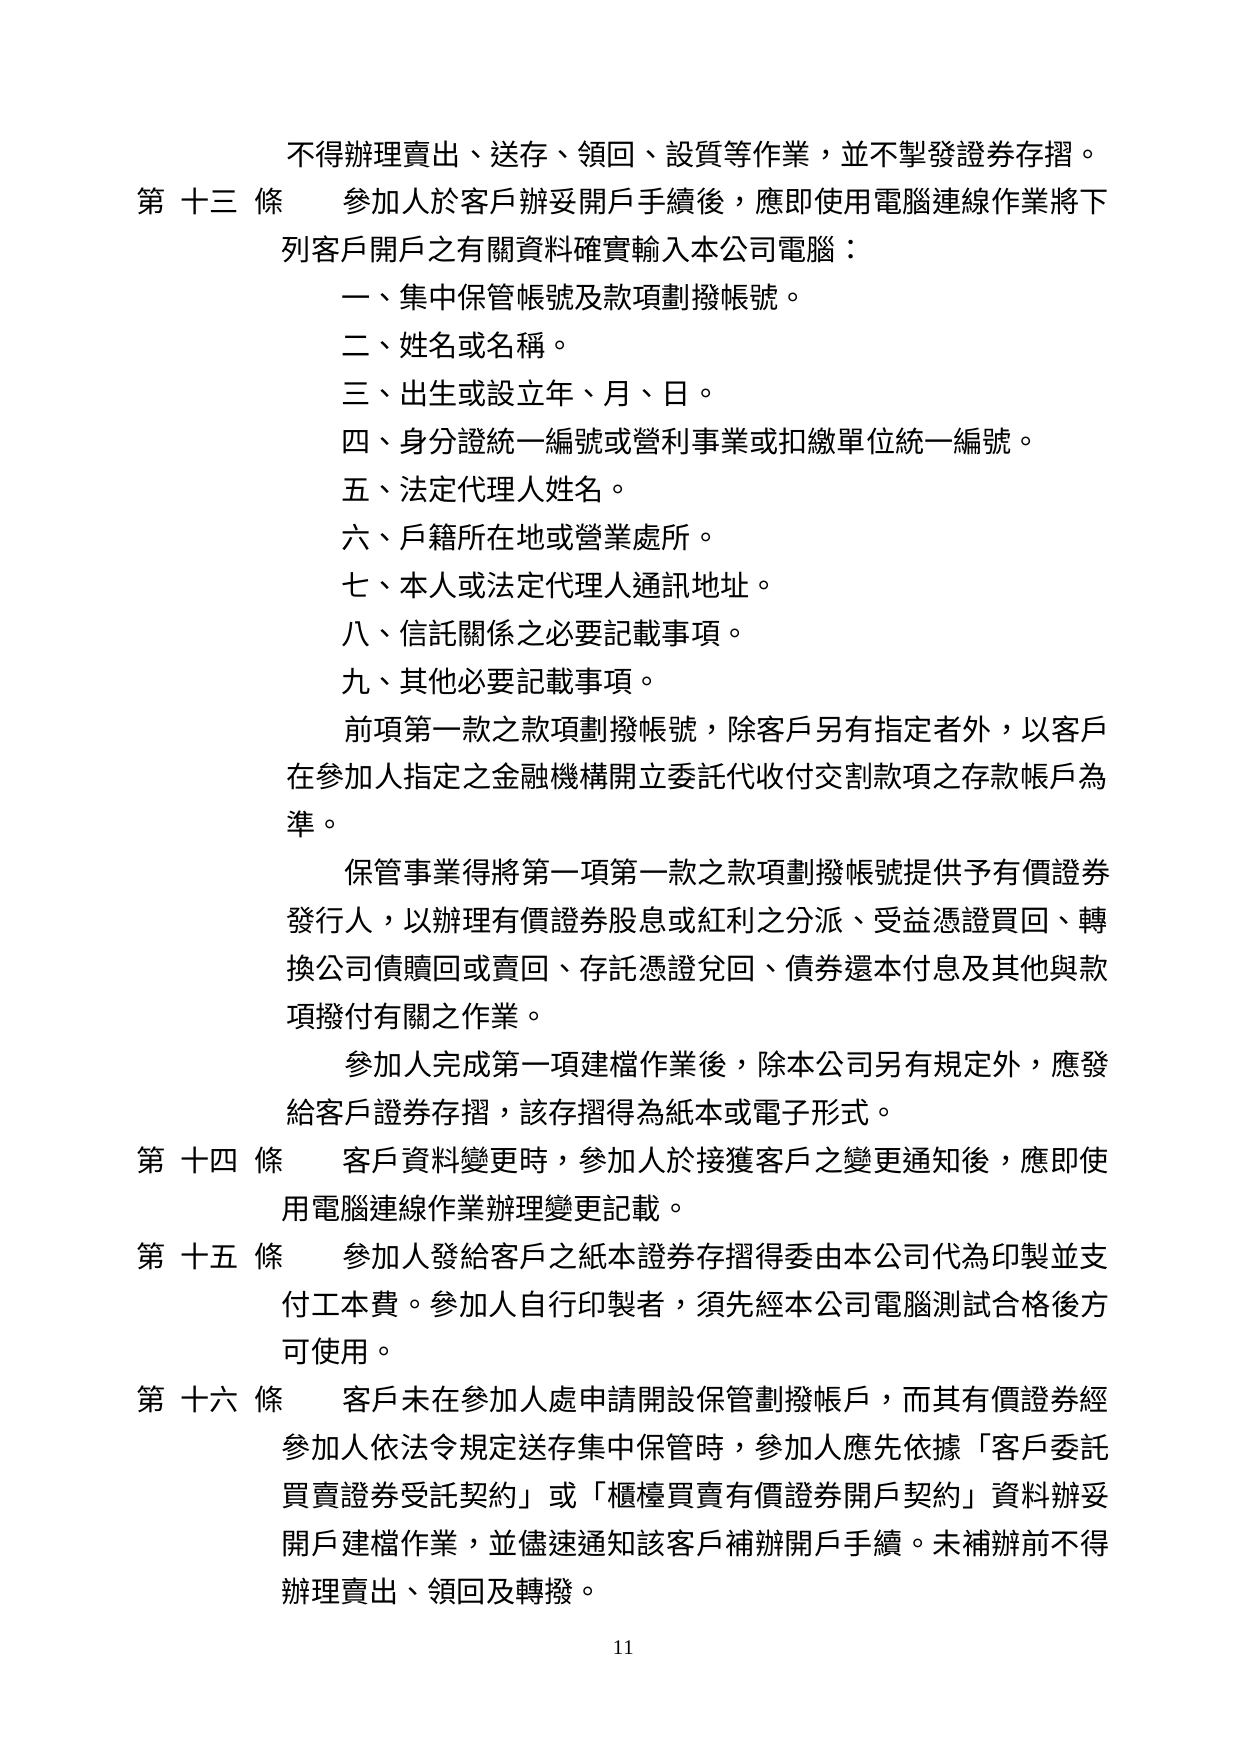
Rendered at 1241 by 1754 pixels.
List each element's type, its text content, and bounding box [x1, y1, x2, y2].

text 第 十六 條 客戶未在參加人處申請開設保管劃撥帳戶，而其有價證券經參加人依法令規定送存集中保管時，參加人應先依據「客戶委託買賣證券受託契約」或「櫃檯買賣有價證券開戶契約」資料辦妥開戶建檔作業，並儘速通知該客戶補辦開戶手續。未補辦前不得辦理賣出、領回及轉撥。 [136, 1372, 1110, 1612]
text 參加人完成第一項建檔作業後，除本公司另有規定外，應發給客戶證券存摺，該存摺得為紙本或電子形式。 [286, 1037, 1110, 1133]
text 第 十五 條 參加人發給客戶之紙本證券存摺得委由本公司代為印製並支付工本費。參加人自行印製者，須先經本公司電腦測試合格後方可使用。 [136, 1229, 1110, 1372]
text 二、姓名或名稱。 [341, 318, 1110, 366]
text 保管事業得將第一項第一款之款項劃撥帳號提供予有價證券發行人，以辦理有價證券股息或紅利之分派、受益憑證買回、轉換公司債贖回或賣回、存託憑證兌回、債券還本付息及其他與款項撥付有關之作業。 [286, 845, 1110, 1037]
text 八、信託關係之必要記載事項。 [341, 606, 1110, 654]
text 六、戶籍所在地或營業處所。 [341, 510, 1110, 558]
text 一、集中保管帳號及款項劃撥帳號。 [341, 270, 1110, 318]
text 不得辦理賣出、送存、領回、設質等作業，並不掣發證券存摺。 [286, 127, 1110, 174]
text 四、身分證統一編號或營利事業或扣繳單位統一編號。 [341, 414, 1110, 462]
text 第 十四 條 客戶資料變更時，參加人於接獲客戶之變更通知後，應即使用電腦連線作業辦理變更記載。 [136, 1133, 1110, 1229]
text 九、其他必要記載事項。 [341, 654, 1110, 702]
text 前項第一款之款項劃撥帳號，除客戶另有指定者外，以客戶在參加人指定之金融機構開立委託代收付交割款項之存款帳戶為準。 [286, 702, 1110, 845]
text 五、法定代理人姓名。 [341, 462, 1110, 510]
text 三、出生或設立年、月、日。 [341, 366, 1110, 414]
text 第 十三 條 參加人於客戶辦妥開戶手續後，應即使用電腦連線作業將下列客戶開戶之有關資料確實輸入本公司電腦： [136, 174, 1110, 270]
text 七、本人或法定代理人通訊地址。 [341, 558, 1110, 606]
